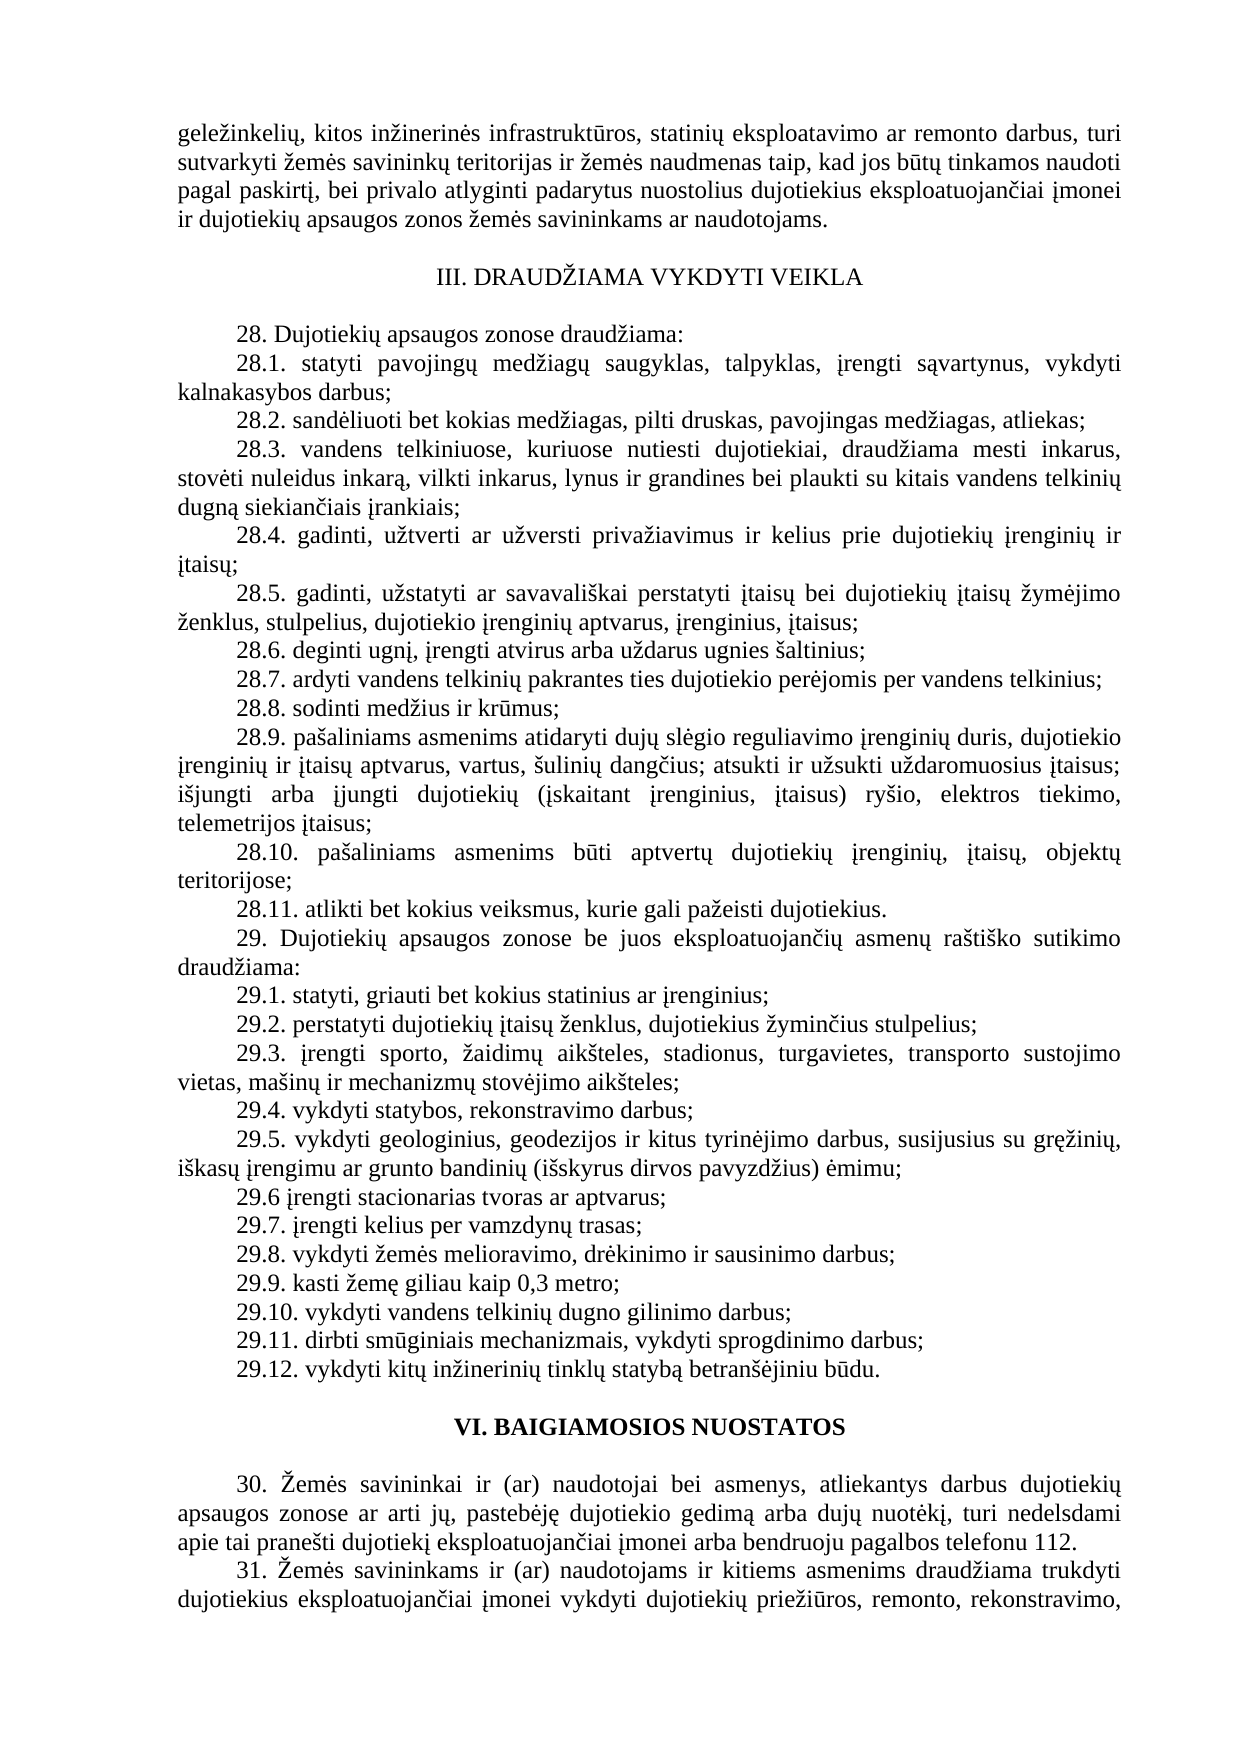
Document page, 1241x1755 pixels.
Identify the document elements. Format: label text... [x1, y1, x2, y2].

text 30. Žemės savininkai ir (ar) naudotojai bei asmenys, atliekantys darbus dujotiekių apsaugos zonose ar arti jų, pastebėję dujotiekio gedimą arba dujų nuotėkį, turi nedelsdami apie tai pranešti dujotiekį eksploatuojančiai įmonei arba bendruoju pagalbos telefonu 112. [177, 1469, 1122, 1556]
text 29.9. kasti žemę giliau kaip 0,3 metro; [177, 1268, 1122, 1297]
text 28.5. gadinti, užstatyti ar savavališkai perstatyti įtaisų bei dujotiekių įtaisų žymėjimo ženklus, stulpelius, dujotiekio įrenginių aptvarus, įrenginius, įtaisus; [177, 578, 1122, 636]
text 29.10. vykdyti vandens telkinių dugno gilinimo darbus; [177, 1297, 1122, 1326]
text 29.11. dirbti smūginiais mechanizmais, vykdyti sprogdinimo darbus; [177, 1326, 1122, 1354]
text geležinkelių, kitos inžinerinės infrastruktūros, statinių eksploatavimo ar remonto darbus, turi sutvarkyti žemės savininkų teritorijas ir žemės naudmenas taip, kad jos būtų tinkamos naudoti pagal paskirtį, bei privalo atlyginti padarytus nuostolius dujotiekius eksploatuojančiai įmonei ir dujotiekių apsaugos zonos žemės savininkams ar naudotojams. [177, 118, 1122, 233]
text 29.8. vykdyti žemės melioravimo, drėkinimo ir sausinimo darbus; [177, 1239, 1122, 1268]
text 29.4. vykdyti statybos, rekonstravimo darbus; [177, 1096, 1122, 1124]
text 29.6 įrengti stacionarias tvoras ar aptvarus; [177, 1182, 1122, 1211]
text 29.3. įrengti sporto, žaidimų aikšteles, stadionus, turgavietes, transporto sustojimo vietas, mašinų ir mechanizmų stovėjimo aikšteles; [177, 1038, 1122, 1096]
text 28.7. ardyti vandens telkinių pakrantes ties dujotiekio perėjomis per vandens telkinius; [177, 664, 1122, 693]
text 29.5. vykdyti geologinius, geodezijos ir kitus tyrinėjimo darbus, susijusius su gręžinių, iškasų įrengimu ar grunto bandinių (išskyrus dirvos pavyzdžius) ėmimu; [177, 1124, 1122, 1182]
text 28.8. sodinti medžius ir krūmus; [177, 693, 1122, 722]
text 28. Dujotiekių apsaugos zonose draudžiama: [177, 319, 1122, 348]
text 28.10. pašaliniams asmenims būti aptvertų dujotiekių įrenginių, įtaisų, objektų teritorijose; [177, 837, 1122, 894]
text 28.11. atlikti bet kokius veiksmus, kurie gali pažeisti dujotiekius. [177, 894, 1122, 923]
text 28.4. gadinti, užtverti ar užversti privažiavimus ir kelius prie dujotiekių įrenginių ir įtaisų; [177, 521, 1122, 578]
text 28.3. vandens telkiniuose, kuriuose nutiesti dujotiekiai, draudžiama mesti inkarus, stovėti nuleidus inkarą, vilkti inkarus, lynus ir grandines bei plaukti su kitais vandens telkinių dugną siekiančiais įrankiais; [177, 434, 1122, 521]
text 28.6. deginti ugnį, įrengti atvirus arba uždarus ugnies šaltinius; [177, 636, 1122, 664]
text VI. BAIGIAMOSIOS NUOSTATOS [177, 1412, 1122, 1441]
text 28.2. sandėliuoti bet kokias medžiagas, pilti druskas, pavojingas medžiagas, atliekas; [177, 406, 1122, 434]
text III. DRAUDŽIAMA VYKDYTI VEIKLA [177, 262, 1122, 291]
text 28.9. pašaliniams asmenims atidaryti dujų slėgio reguliavimo įrenginių duris, dujotiekio įrenginių ir įtaisų aptvarus, vartus, šulinių dangčius; atsukti ir užsukti uždaromuosius įtaisus; išjungti arba įjungti dujotiekių (įskaitant įrenginius, įtaisus) ryšio, elektros tiekimo, telemetrijos įtaisus; [177, 722, 1122, 837]
text 29. Dujotiekių apsaugos zonose be juos eksploatuojančių asmenų raštiško sutikimo draudžiama: [177, 923, 1122, 981]
text 31. Žemės savininkams ir (ar) naudotojams ir kitiems asmenims draudžiama trukdyti dujotiekius eksploatuojančiai įmonei vykdyti dujotiekių priežiūros, remonto, rekonstravimo, [177, 1556, 1122, 1613]
text 28.1. statyti pavojingų medžiagų saugyklas, talpyklas, įrengti sąvartynus, vykdyti kalnakasybos darbus; [177, 348, 1122, 406]
text 29.2. perstatyti dujotiekių įtaisų ženklus, dujotiekius žyminčius stulpelius; [177, 1009, 1122, 1038]
text 29.12. vykdyti kitų inžinerinių tinklų statybą betranšėjiniu būdu. [177, 1354, 1122, 1383]
text 29.7. įrengti kelius per vamzdynų trasas; [177, 1211, 1122, 1239]
text 29.1. statyti, griauti bet kokius statinius ar įrenginius; [177, 981, 1122, 1009]
